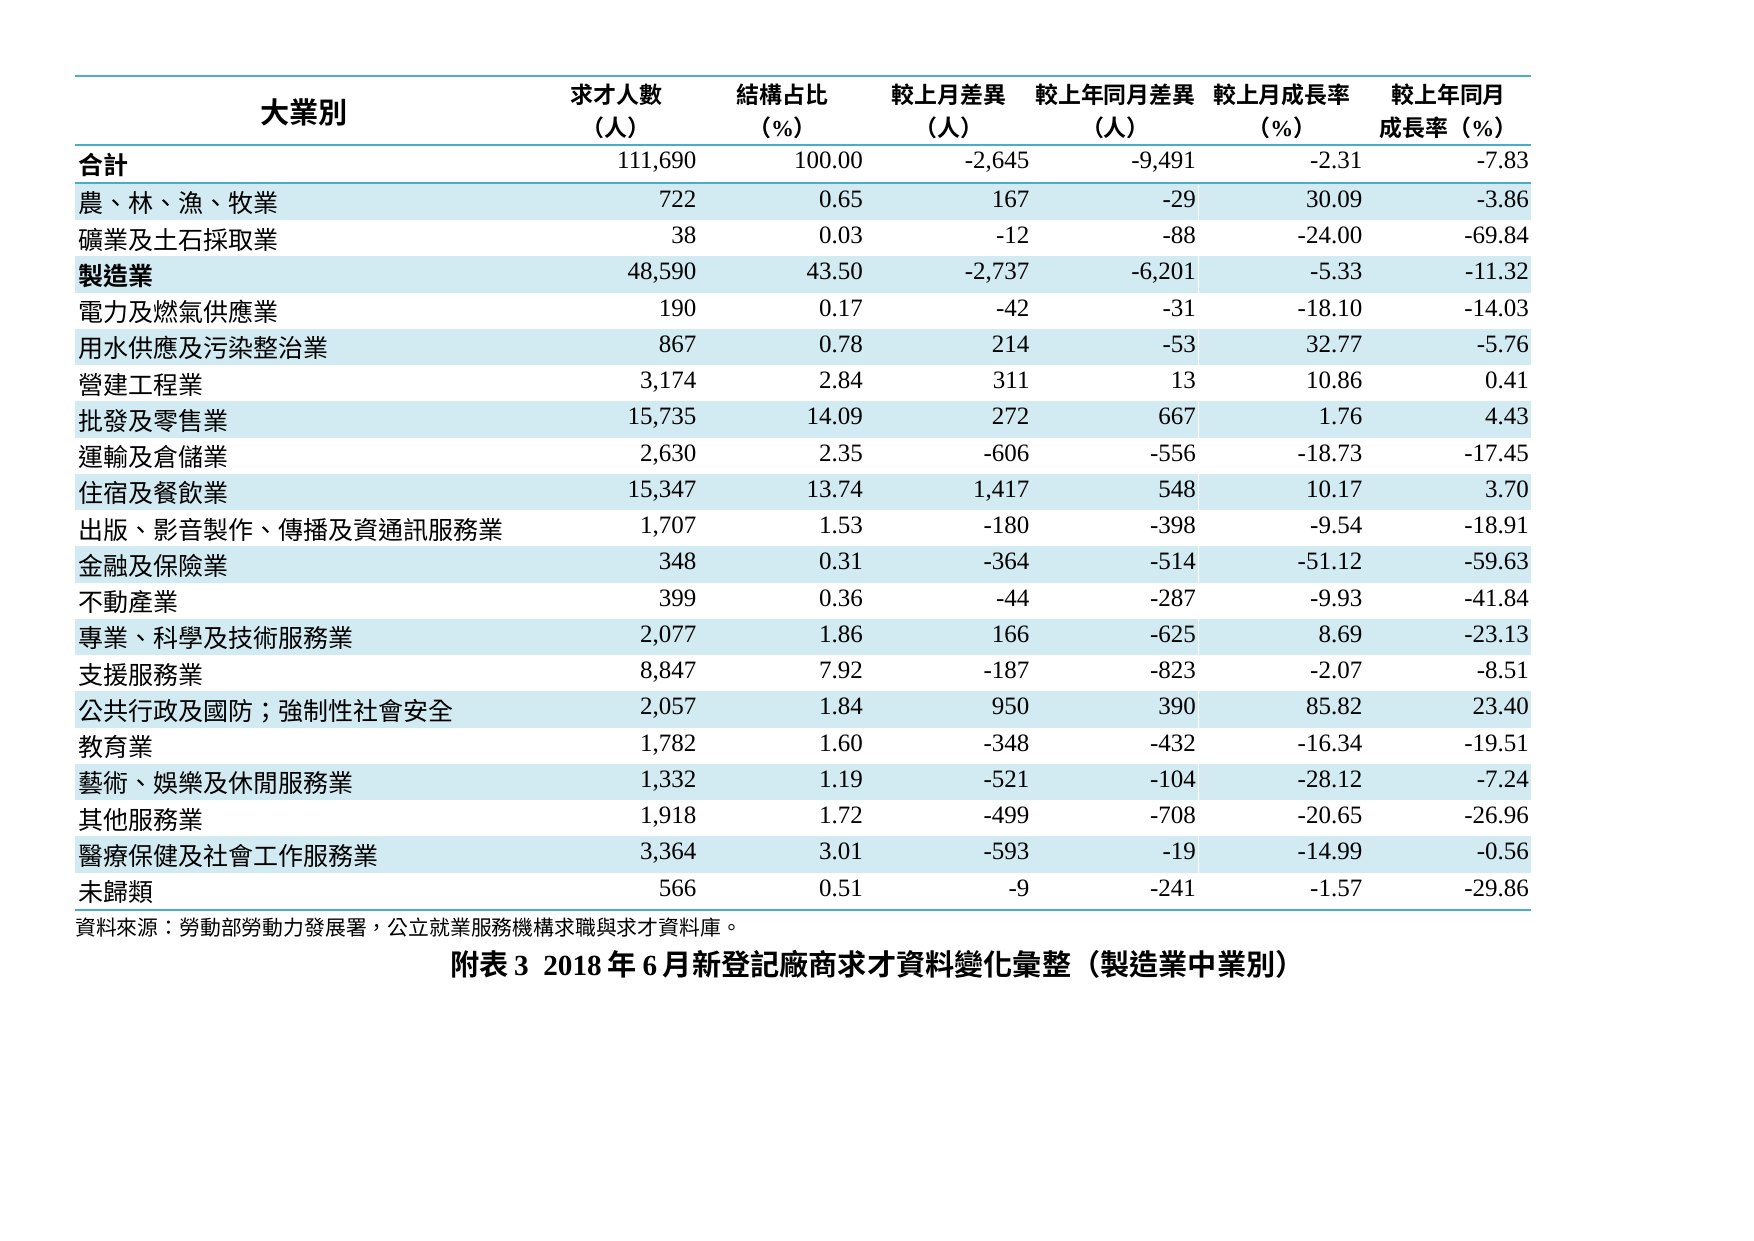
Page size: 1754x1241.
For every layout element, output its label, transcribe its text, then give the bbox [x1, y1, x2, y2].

table_cell -23.13 [1365, 619, 1531, 655]
table_cell 867 [533, 329, 699, 365]
table_cell 2,077 [533, 619, 699, 655]
table_cell 公共行政及國防；強制性社會安全 [75, 691, 533, 728]
table_cell 1,417 [866, 474, 1032, 510]
table_cell -19.51 [1365, 728, 1531, 764]
table_cell 566 [533, 873, 699, 909]
table_cell 10.86 [1199, 365, 1365, 401]
table_cell 電力及燃氣供應業 [75, 293, 533, 329]
table_cell -7.83 [1365, 146, 1531, 182]
table_cell 製造業 [75, 256, 533, 293]
table_cell -12 [866, 220, 1032, 256]
table_cell 3.01 [699, 836, 866, 873]
table_cell -1.57 [1199, 873, 1365, 909]
table_cell -9.93 [1199, 583, 1365, 619]
table_header 較上月成長率 （%） [1199, 77, 1365, 143]
table_cell 0.36 [699, 583, 866, 619]
table_cell 1,332 [533, 764, 699, 800]
table_cell -348 [866, 728, 1032, 764]
table_cell -53 [1032, 329, 1198, 365]
table_cell -18.10 [1199, 293, 1365, 329]
table_cell -59.63 [1365, 546, 1531, 583]
table_cell 1,707 [533, 510, 699, 546]
table_cell 10.17 [1199, 474, 1365, 510]
table_header 較上月差異 （人） [866, 77, 1032, 143]
text 資料來源：勞動部勞動力發展署，公立就業服務機構求職與求才資料庫。 [75, 911, 1679, 941]
table_cell -14.03 [1365, 293, 1531, 329]
table_cell -823 [1032, 655, 1198, 691]
table_cell -28.12 [1199, 764, 1365, 800]
table_cell -432 [1032, 728, 1198, 764]
table_cell 不動產業 [75, 583, 533, 619]
table_cell 支援服務業 [75, 655, 533, 691]
table_cell -287 [1032, 583, 1198, 619]
table_cell 未歸類 [75, 873, 533, 909]
table_cell -17.45 [1365, 438, 1531, 474]
table_cell 348 [533, 546, 699, 583]
table_cell -24.00 [1199, 220, 1365, 256]
table_cell -187 [866, 655, 1032, 691]
table_cell -9,491 [1032, 146, 1198, 182]
table_cell 390 [1032, 691, 1198, 728]
table_cell -606 [866, 438, 1032, 474]
table_cell 1.84 [699, 691, 866, 728]
table_cell -6,201 [1032, 256, 1198, 293]
table_cell -2,645 [866, 146, 1032, 182]
table_cell 藝術、娛樂及休閒服務業 [75, 764, 533, 800]
table_cell 311 [866, 365, 1032, 401]
table_cell 667 [1032, 401, 1198, 438]
table_cell -499 [866, 800, 1032, 836]
table_cell -29.86 [1365, 873, 1531, 909]
table_cell 1.86 [699, 619, 866, 655]
table_cell 3.70 [1365, 474, 1531, 510]
table_cell 15,735 [533, 401, 699, 438]
table_cell -16.34 [1199, 728, 1365, 764]
table_cell 金融及保險業 [75, 546, 533, 583]
table_cell 礦業及土石採取業 [75, 220, 533, 256]
table_cell -41.84 [1365, 583, 1531, 619]
table_header 求才人數 （人） [533, 77, 699, 143]
table_header 較上年同月差異 （人） [1032, 77, 1198, 143]
table_cell 1.76 [1199, 401, 1365, 438]
table_cell -26.96 [1365, 800, 1531, 836]
table_cell -241 [1032, 873, 1198, 909]
table_cell 0.03 [699, 220, 866, 256]
table_cell -2,737 [866, 256, 1032, 293]
table_cell -31 [1032, 293, 1198, 329]
table_cell 教育業 [75, 728, 533, 764]
table_cell 農、林、漁、牧業 [75, 184, 533, 220]
table_cell 1.53 [699, 510, 866, 546]
table_cell -180 [866, 510, 1032, 546]
table_cell -9 [866, 873, 1032, 909]
table_cell 15,347 [533, 474, 699, 510]
table_cell 8.69 [1199, 619, 1365, 655]
table_cell -42 [866, 293, 1032, 329]
table_cell 3,364 [533, 836, 699, 873]
table_cell 其他服務業 [75, 800, 533, 836]
table_cell -8.51 [1365, 655, 1531, 691]
table_cell 14.09 [699, 401, 866, 438]
table_cell -2.07 [1199, 655, 1365, 691]
table_cell -556 [1032, 438, 1198, 474]
table_cell 運輸及倉儲業 [75, 438, 533, 474]
table_cell 950 [866, 691, 1032, 728]
table_cell -3.86 [1365, 184, 1531, 220]
table_cell 722 [533, 184, 699, 220]
table_cell 4.43 [1365, 401, 1531, 438]
table_cell -514 [1032, 546, 1198, 583]
table_cell 1,782 [533, 728, 699, 764]
table_cell 1.60 [699, 728, 866, 764]
table_cell 住宿及餐飲業 [75, 474, 533, 510]
table_cell -69.84 [1365, 220, 1531, 256]
table_header 結構占比 （%） [699, 77, 866, 143]
table_cell 167 [866, 184, 1032, 220]
table_cell 38 [533, 220, 699, 256]
table_cell -9.54 [1199, 510, 1365, 546]
table_cell 13 [1032, 365, 1198, 401]
table_cell 2,057 [533, 691, 699, 728]
table_cell -708 [1032, 800, 1198, 836]
table_cell -44 [866, 583, 1032, 619]
table_cell -104 [1032, 764, 1198, 800]
table_cell 272 [866, 401, 1032, 438]
table_cell 190 [533, 293, 699, 329]
table_cell 1.72 [699, 800, 866, 836]
table_cell 2.84 [699, 365, 866, 401]
table_cell 23.40 [1365, 691, 1531, 728]
table_cell -5.76 [1365, 329, 1531, 365]
table_cell 專業、科學及技術服務業 [75, 619, 533, 655]
table_cell -20.65 [1199, 800, 1365, 836]
table_cell -398 [1032, 510, 1198, 546]
table_cell 醫療保健及社會工作服務業 [75, 836, 533, 873]
table_cell -18.91 [1365, 510, 1531, 546]
table_cell -11.32 [1365, 256, 1531, 293]
table_cell 548 [1032, 474, 1198, 510]
table_cell -364 [866, 546, 1032, 583]
table_cell 111,690 [533, 146, 699, 182]
table_cell 用水供應及污染整治業 [75, 329, 533, 365]
table_cell -2.31 [1199, 146, 1365, 182]
table_cell 13.74 [699, 474, 866, 510]
table_cell 2.35 [699, 438, 866, 474]
table_cell 8,847 [533, 655, 699, 691]
table_cell -14.99 [1199, 836, 1365, 873]
table_cell -29 [1032, 184, 1198, 220]
table_cell -88 [1032, 220, 1198, 256]
table_cell 43.50 [699, 256, 866, 293]
table_header 較上年同月 成長率（%） [1365, 77, 1531, 143]
table_cell 0.51 [699, 873, 866, 909]
table_cell 0.65 [699, 184, 866, 220]
text 附表3 2018年6月新登記廠商求才資料變化彙整（製造業中業別） [75, 941, 1679, 983]
table_cell -18.73 [1199, 438, 1365, 474]
table_cell 1.19 [699, 764, 866, 800]
table_cell 0.31 [699, 546, 866, 583]
table_cell 3,174 [533, 365, 699, 401]
table_cell 32.77 [1199, 329, 1365, 365]
table_cell 100.00 [699, 146, 866, 182]
table_cell 出版、影音製作、傳播及資通訊服務業 [75, 510, 533, 546]
table_cell 0.41 [1365, 365, 1531, 401]
table_cell 0.17 [699, 293, 866, 329]
table_cell -5.33 [1199, 256, 1365, 293]
table_cell -0.56 [1365, 836, 1531, 873]
table_cell 批發及零售業 [75, 401, 533, 438]
table_cell 營建工程業 [75, 365, 533, 401]
table_cell 399 [533, 583, 699, 619]
table_cell -521 [866, 764, 1032, 800]
table_cell -51.12 [1199, 546, 1365, 583]
table_cell -7.24 [1365, 764, 1531, 800]
table_cell 85.82 [1199, 691, 1365, 728]
table_cell 48,590 [533, 256, 699, 293]
table_cell 166 [866, 619, 1032, 655]
table_cell 2,630 [533, 438, 699, 474]
table_cell 7.92 [699, 655, 866, 691]
table_cell 30.09 [1199, 184, 1365, 220]
table_header 大業別 [75, 77, 533, 143]
table_cell -625 [1032, 619, 1198, 655]
table_cell 合計 [75, 146, 533, 182]
table_cell -19 [1032, 836, 1198, 873]
table_cell 0.78 [699, 329, 866, 365]
table_cell 1,918 [533, 800, 699, 836]
table_cell -593 [866, 836, 1032, 873]
table_cell 214 [866, 329, 1032, 365]
